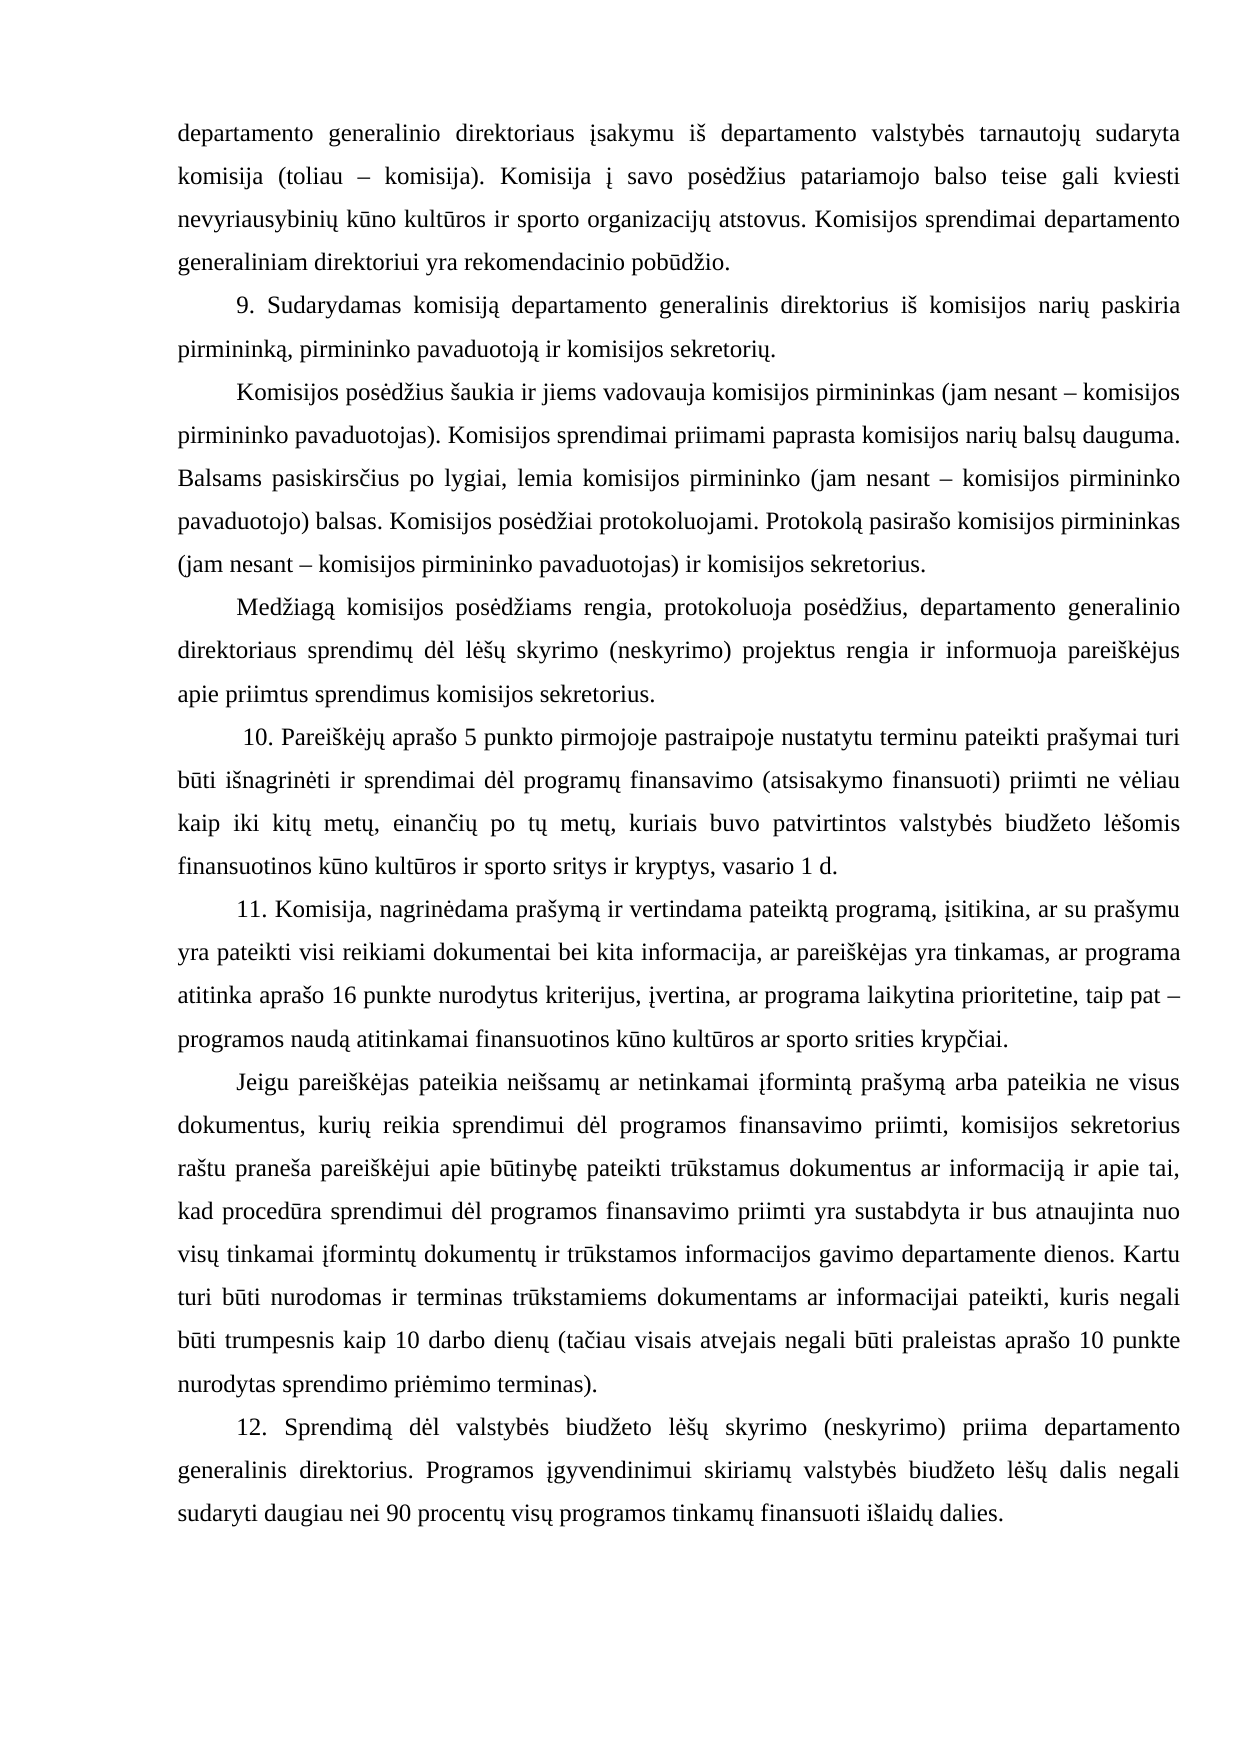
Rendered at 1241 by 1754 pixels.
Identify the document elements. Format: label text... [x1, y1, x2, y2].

text 9. Sudarydamas komisiją departamento generalinis direktorius iš komisijos narių paskiria pirmininką, pirmininko pavaduotoją ir komisijos sekretorių. [177, 291, 1181, 362]
text Komisijos posėdžius šaukia ir jiems vadovauja komisijos pirmininkas (jam nesant – komisijos pirmininko pavaduotojas). Komisijos sprendimai priimami paprasta komisijos narių balsų dauguma. Balsams pasiskirsčius po lygiai, lemia komisijos pirmininko (jam nesant – komisijos pirmininko pavaduotojo) balsas. Komisijos posėdžiai protokoluojami. Protokolą pasirašo komisijos pirmininkas (jam nesant – komisijos pirmininko pavaduotojas) ir komisijos sekretorius. [177, 377, 1181, 578]
text 11. Komisija, nagrinėdama prašymą ir vertindama pateiktą programą, įsitikina, ar su prašymu yra pateikti visi reikiami dokumentai bei kita informacija, ar pareiškėjas yra tinkamas, ar programa atitinka aprašo 16 punkte nurodytus kriterijus, įvertina, ar programa laikytina prioritetine, taip pat – programos naudą atitinkamai finansuotinos kūno kultūros ar sporto srities krypčiai. [177, 894, 1181, 1052]
text Medžiagą komisijos posėdžiams rengia, protokoluoja posėdžius, departamento generalinio direktoriaus sprendimų dėl lėšų skyrimo (neskyrimo) projektus rengia ir informuoja pareiškėjus apie priimtus sprendimus komisijos sekretorius. [177, 592, 1181, 707]
text departamento generalinio direktoriaus įsakymu iš departamento valstybės tarnautojų sudaryta komisija (toliau – komisija). Komisija į savo posėdžius patariamojo balso teise gali kviesti nevyriausybinių kūno kultūros ir sporto organizacijų atstovus. Komisijos sprendimai departamento generaliniam direktoriui yra rekomendacinio pobūdžio. [177, 118, 1181, 276]
text 12. Sprendimą dėl valstybės biudžeto lėšų skyrimo (neskyrimo) priima departamento generalinis direktorius. Programos įgyvendinimui skiriamų valstybės biudžeto lėšų dalis negali sudaryti daugiau nei 90 procentų visų programos tinkamų finansuoti išlaidų dalies. [177, 1412, 1181, 1527]
text 10. Pareiškėjų aprašo 5 punkto pirmojoje pastraipoje nustatytu terminu pateikti prašymai turi būti išnagrinėti ir sprendimai dėl programų finansavimo (atsisakymo finansuoti) priimti ne vėliau kaip iki kitų metų, einančių po tų metų, kuriais buvo patvirtintos valstybės biudžeto lėšomis finansuotinos kūno kultūros ir sporto sritys ir kryptys, vasario 1 d. [177, 722, 1181, 880]
text Jeigu pareiškėjas pateikia neišsamų ar netinkamai įformintą prašymą arba pateikia ne visus dokumentus, kurių reikia sprendimui dėl programos finansavimo priimti, komisijos sekretorius raštu praneša pareiškėjui apie būtinybę pateikti trūkstamus dokumentus ar informaciją ir apie tai, kad procedūra sprendimui dėl programos finansavimo priimti yra sustabdyta ir bus atnaujinta nuo visų tinkamai įformintų dokumentų ir trūkstamos informacijos gavimo departamente dienos. Kartu turi būti nurodomas ir terminas trūkstamiems dokumentams ar informacijai pateikti, kuris negali būti trumpesnis kaip 10 darbo dienų (tačiau visais atvejais negali būti praleistas aprašo 10 punkte nurodytas sprendimo priėmimo terminas). [177, 1067, 1181, 1397]
